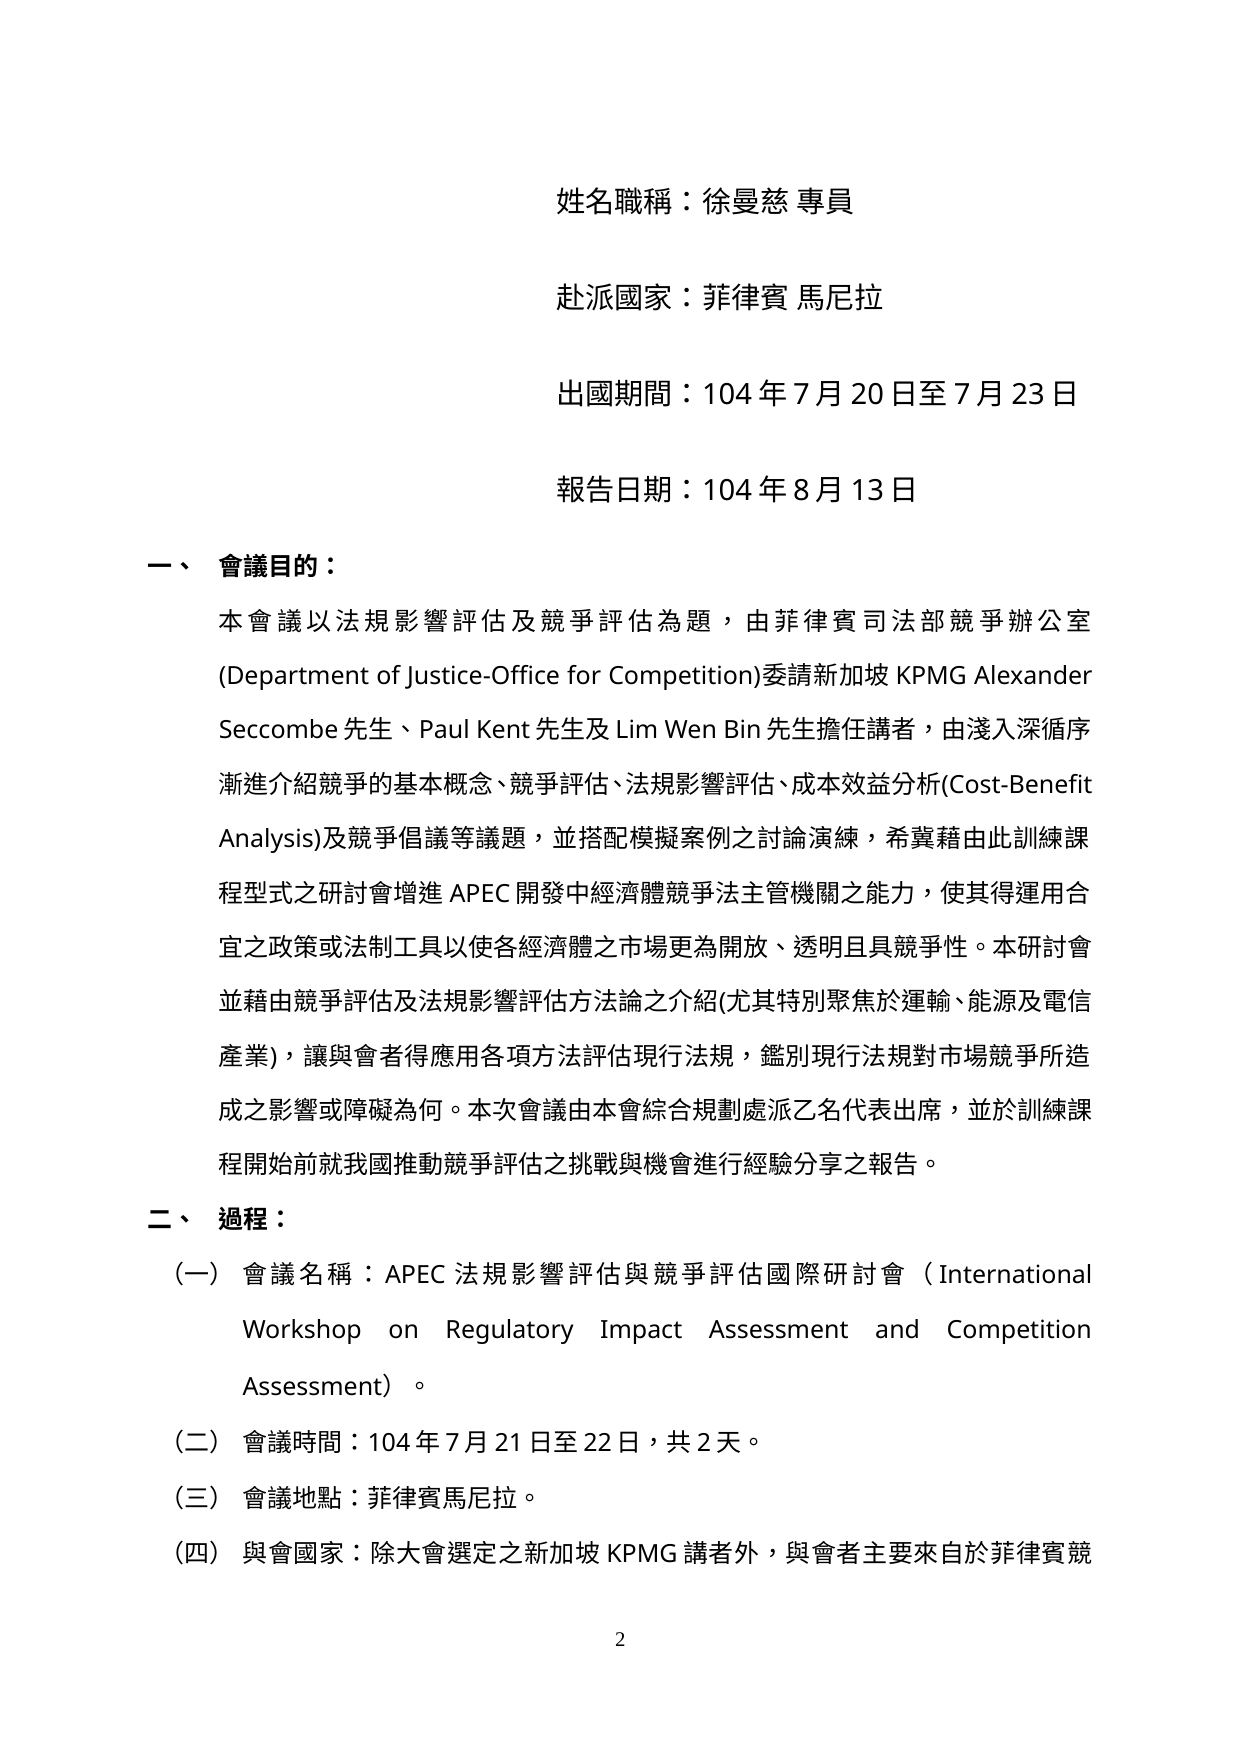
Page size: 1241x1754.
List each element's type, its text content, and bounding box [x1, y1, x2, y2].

list 與會國家：除大會選定之新加坡KPMG講者外，與會者主要來自於菲律賓競 [159, 1533, 1092, 1571]
text 出國期間：104年7月20日至7月23日 [148, 354, 1092, 429]
list 會議名稱：APEC法規影響評估與競爭評估國際研討會（International Workshop on Regulatory Impact Assessment and Competition Assessment）。 [159, 1254, 1092, 1404]
text 報告日期：104年8月13日 [148, 451, 1092, 526]
list 會議時間：104年7月21日至22日，共2天。 [159, 1422, 1092, 1459]
text 赴派國家：菲律賓 馬尼拉 [148, 258, 1092, 333]
list 會議地點：菲律賓馬尼拉。 [159, 1477, 1092, 1515]
list 過程： [148, 1199, 1092, 1236]
text 本會議以法規影響評估及競爭評估為題，由菲律賓司法部競爭辦公室(Department of Justice-Office for Competition)委請新加坡KPMG Alexander Seccombe先生、Paul Kent先生及Lim Wen Bin先生擔任講者，由淺入深循序漸進介紹競爭的基本概念、競爭評估、法規影響評估、成本效益分析(Cost-Benefit Analysis)及競爭倡議等議題，並搭配模擬案例之討論演練，希冀藉由此訓練課程型式之研討會增進APEC開發中經濟體競爭法主管機關之能力，使其得運用合宜之政策或法制工具以使各經濟體之市場更為開放、透明且具競爭性。本研討會並藉由競爭評估及法規影響評估方法論之介紹(尤其特別聚焦於運輸、能源及電信產業)，讓與會者得應用各項方法評估現行法規，鑑別現行法規對市場競爭所造成之影響或障礙為何。本次會議由本會綜合規劃處派乙名代表出席，並於訓練課程開始前就我國推動競爭評估之挑戰與機會進行經驗分享之報告。 [218, 601, 1092, 1181]
list 會議目的： [148, 547, 1092, 583]
text 姓名職稱：徐曼慈 專員 [148, 162, 1092, 237]
